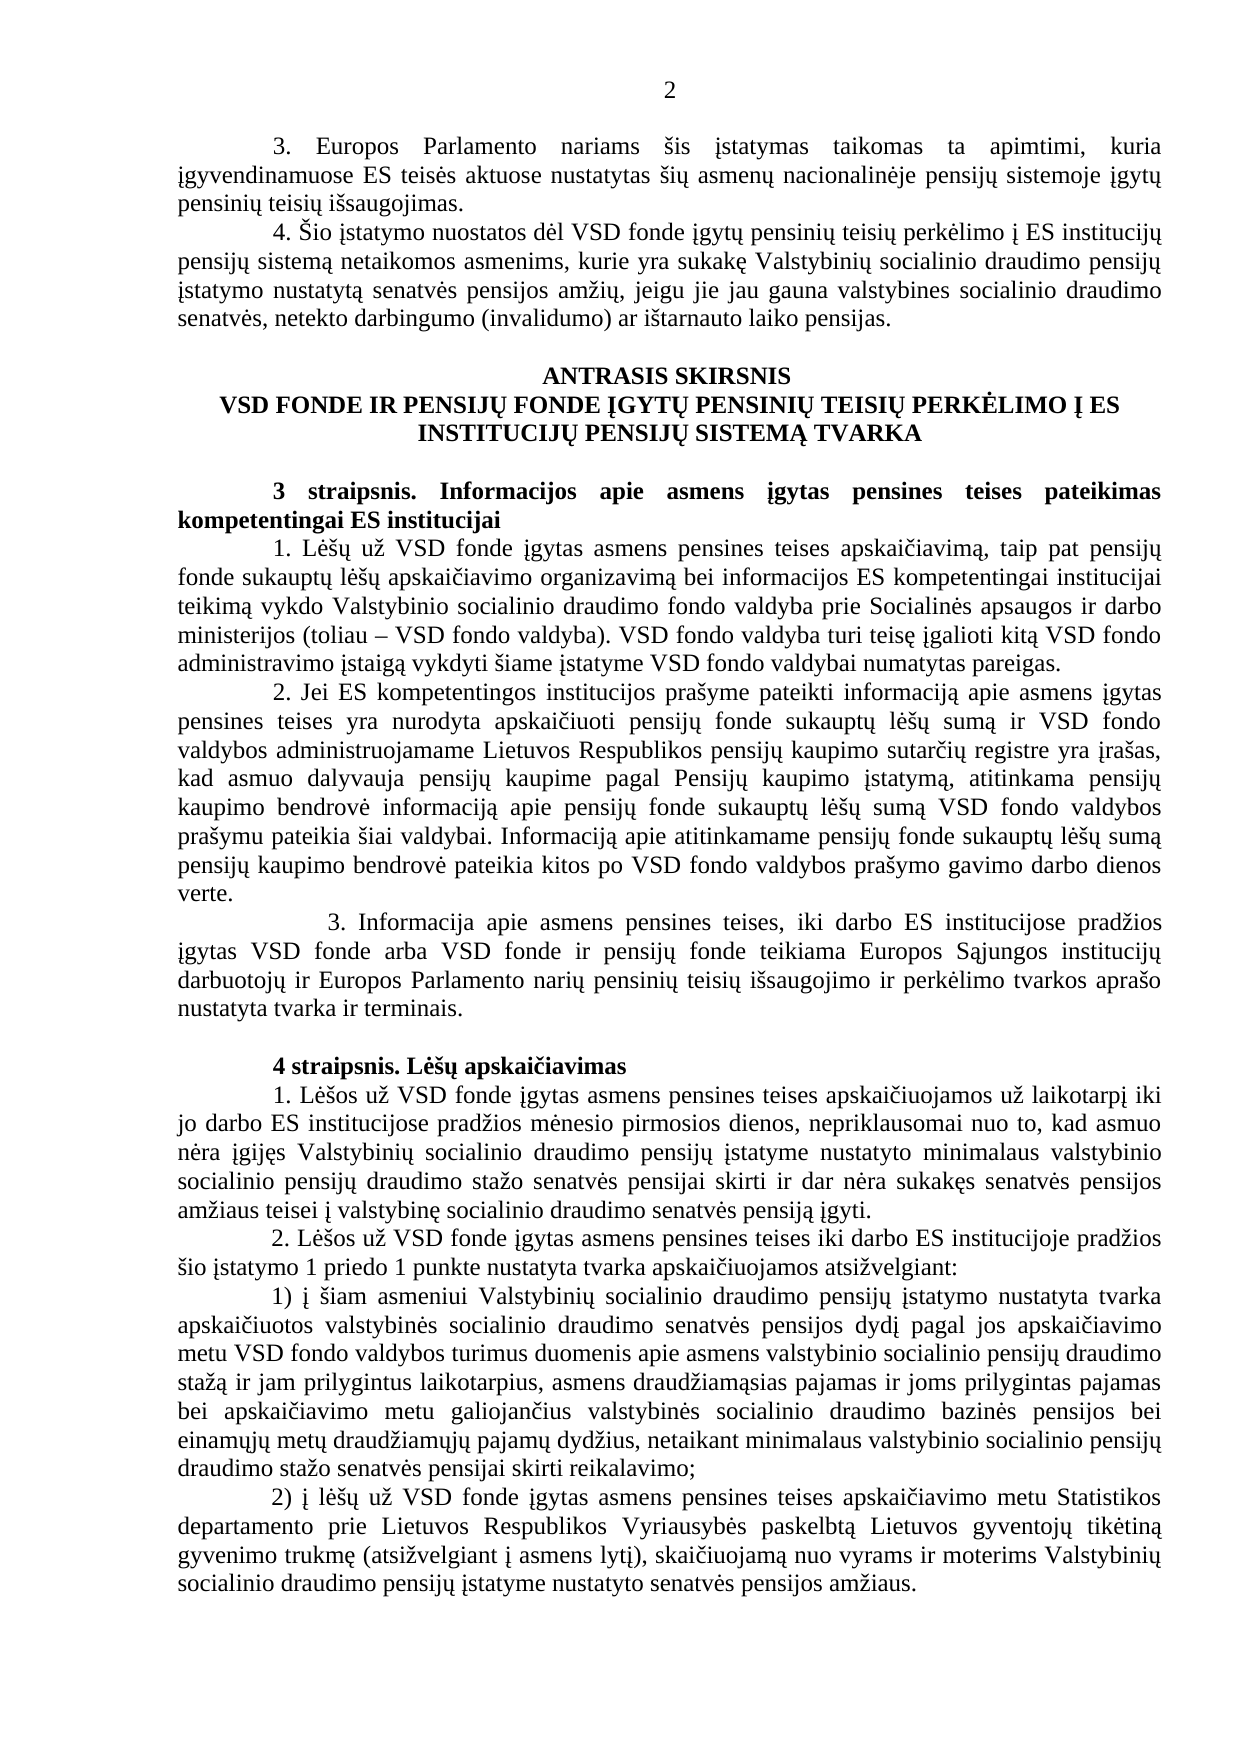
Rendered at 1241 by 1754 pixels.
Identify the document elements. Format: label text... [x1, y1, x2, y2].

text 2. Lėšos už VSD fonde įgytas asmens pensines teises iki darbo ES institucijoje pradžios šio įstatymo 1 priedo 1 punkte nustatyta tvarka apskaičiuojamos atsižvelgiant: [177, 1223, 1162, 1281]
text ANTRASIS SKIRSNIS [177, 361, 1162, 390]
text VSD FONDE IR PENSIJŲ FONDE ĮGYTŲ PENSINIŲ TEISIŲ PERKĖLIMO Į ES INSTITUCIJŲ PENSIJŲ SISTEMĄ TVARKA [177, 390, 1162, 447]
text 1. Lėšos už VSD fonde įgytas asmens pensines teises apskaičiuojamos už laikotarpį iki jo darbo ES institucijose pradžios mėnesio pirmosios dienos, nepriklausomai nuo to, kad asmuo nėra įgijęs Valstybinių socialinio draudimo pensijų įstatyme nustatyto minimalaus valstybinio socialinio pensijų draudimo stažo senatvės pensijai skirti ir dar nėra sukakęs senatvės pensijos amžiaus teisei į valstybinę socialinio draudimo senatvės pensiją įgyti. [177, 1080, 1162, 1223]
text 1. Lėšų už VSD fonde įgytas asmens pensines teises apskaičiavimą, taip pat pensijų fonde sukauptų lėšų apskaičiavimo organizavimą bei informacijos ES kompetentingai institucijai teikimą vykdo Valstybinio socialinio draudimo fondo valdyba prie Socialinės apsaugos ir darbo ministerijos (toliau – VSD fondo valdyba). VSD fondo valdyba turi teisę įgalioti kitą VSD fondo administravimo įstaigą vykdyti šiame įstatyme VSD fondo valdybai numatytas pareigas. [177, 533, 1162, 677]
text 3 straipsnis. Informacijos apie asmens įgytas pensines teises pateikimas kompetentingai ES institucijai [177, 476, 1162, 533]
text 3. Europos Parlamento nariams šis įstatymas taikomas ta apimtimi, kuria įgyvendinamuose ES teisės aktuose nustatytas šių asmenų nacionalinėje pensijų sistemoje įgytų pensinių teisių išsaugojimas. [177, 131, 1162, 217]
text 2. Jei ES kompetentingos institucijos prašyme pateikti informaciją apie asmens įgytas pensines teises yra nurodyta apskaičiuoti pensijų fonde sukauptų lėšų sumą ir VSD fondo valdybos administruojamame Lietuvos Respublikos pensijų kaupimo sutarčių registre yra įrašas, kad asmuo dalyvauja pensijų kaupime pagal Pensijų kaupimo įstatymą, atitinkama pensijų kaupimo bendrovė informaciją apie pensijų fonde sukauptų lėšų sumą VSD fondo valdybos prašymu pateikia šiai valdybai. Informaciją apie atitinkamame pensijų fonde sukauptų lėšų sumą pensijų kaupimo bendrovė pateikia kitos po VSD fondo valdybos prašymo gavimo darbo dienos verte. [177, 677, 1162, 907]
text 2) į lėšų už VSD fonde įgytas asmens pensines teises apskaičiavimo metu Statistikos departamento prie Lietuvos Respublikos Vyriausybės paskelbtą Lietuvos gyventojų tikėtiną gyvenimo trukmę (atsižvelgiant į asmens lytį), skaičiuojamą nuo vyrams ir moterims Valstybinių socialinio draudimo pensijų įstatyme nustatyto senatvės pensijos amžiaus. [177, 1482, 1162, 1597]
text 3. Informacija apie asmens pensines teises, iki darbo ES institucijose pradžios įgytas VSD fonde arba VSD fonde ir pensijų fonde teikiama Europos Sąjungos institucijų darbuotojų ir Europos Parlamento narių pensinių teisių išsaugojimo ir perkėlimo tvarkos aprašo nustatyta tvarka ir terminais. [177, 907, 1162, 1022]
text 1) į šiam asmeniui Valstybinių socialinio draudimo pensijų įstatymo nustatyta tvarka apskaičiuotos valstybinės socialinio draudimo senatvės pensijos dydį pagal jos apskaičiavimo metu VSD fondo valdybos turimus duomenis apie asmens valstybinio socialinio pensijų draudimo stažą ir jam prilygintus laikotarpius, asmens draudžiamąsias pajamas ir joms prilygintas pajamas bei apskaičiavimo metu galiojančius valstybinės socialinio draudimo bazinės pensijos bei einamųjų metų draudžiamųjų pajamų dydžius, netaikant minimalaus valstybinio socialinio pensijų draudimo stažo senatvės pensijai skirti reikalavimo; [177, 1281, 1162, 1482]
text 4 straipsnis. Lėšų apskaičiavimas [177, 1051, 1162, 1080]
text 4. Šio įstatymo nuostatos dėl VSD fonde įgytų pensinių teisių perkėlimo į ES institucijų pensijų sistemą netaikomos asmenims, kurie yra sukakę Valstybinių socialinio draudimo pensijų įstatymo nustatytą senatvės pensijos amžių, jeigu jie jau gauna valstybines socialinio draudimo senatvės, netekto darbingumo (invalidumo) ar ištarnauto laiko pensijas. [177, 217, 1162, 332]
